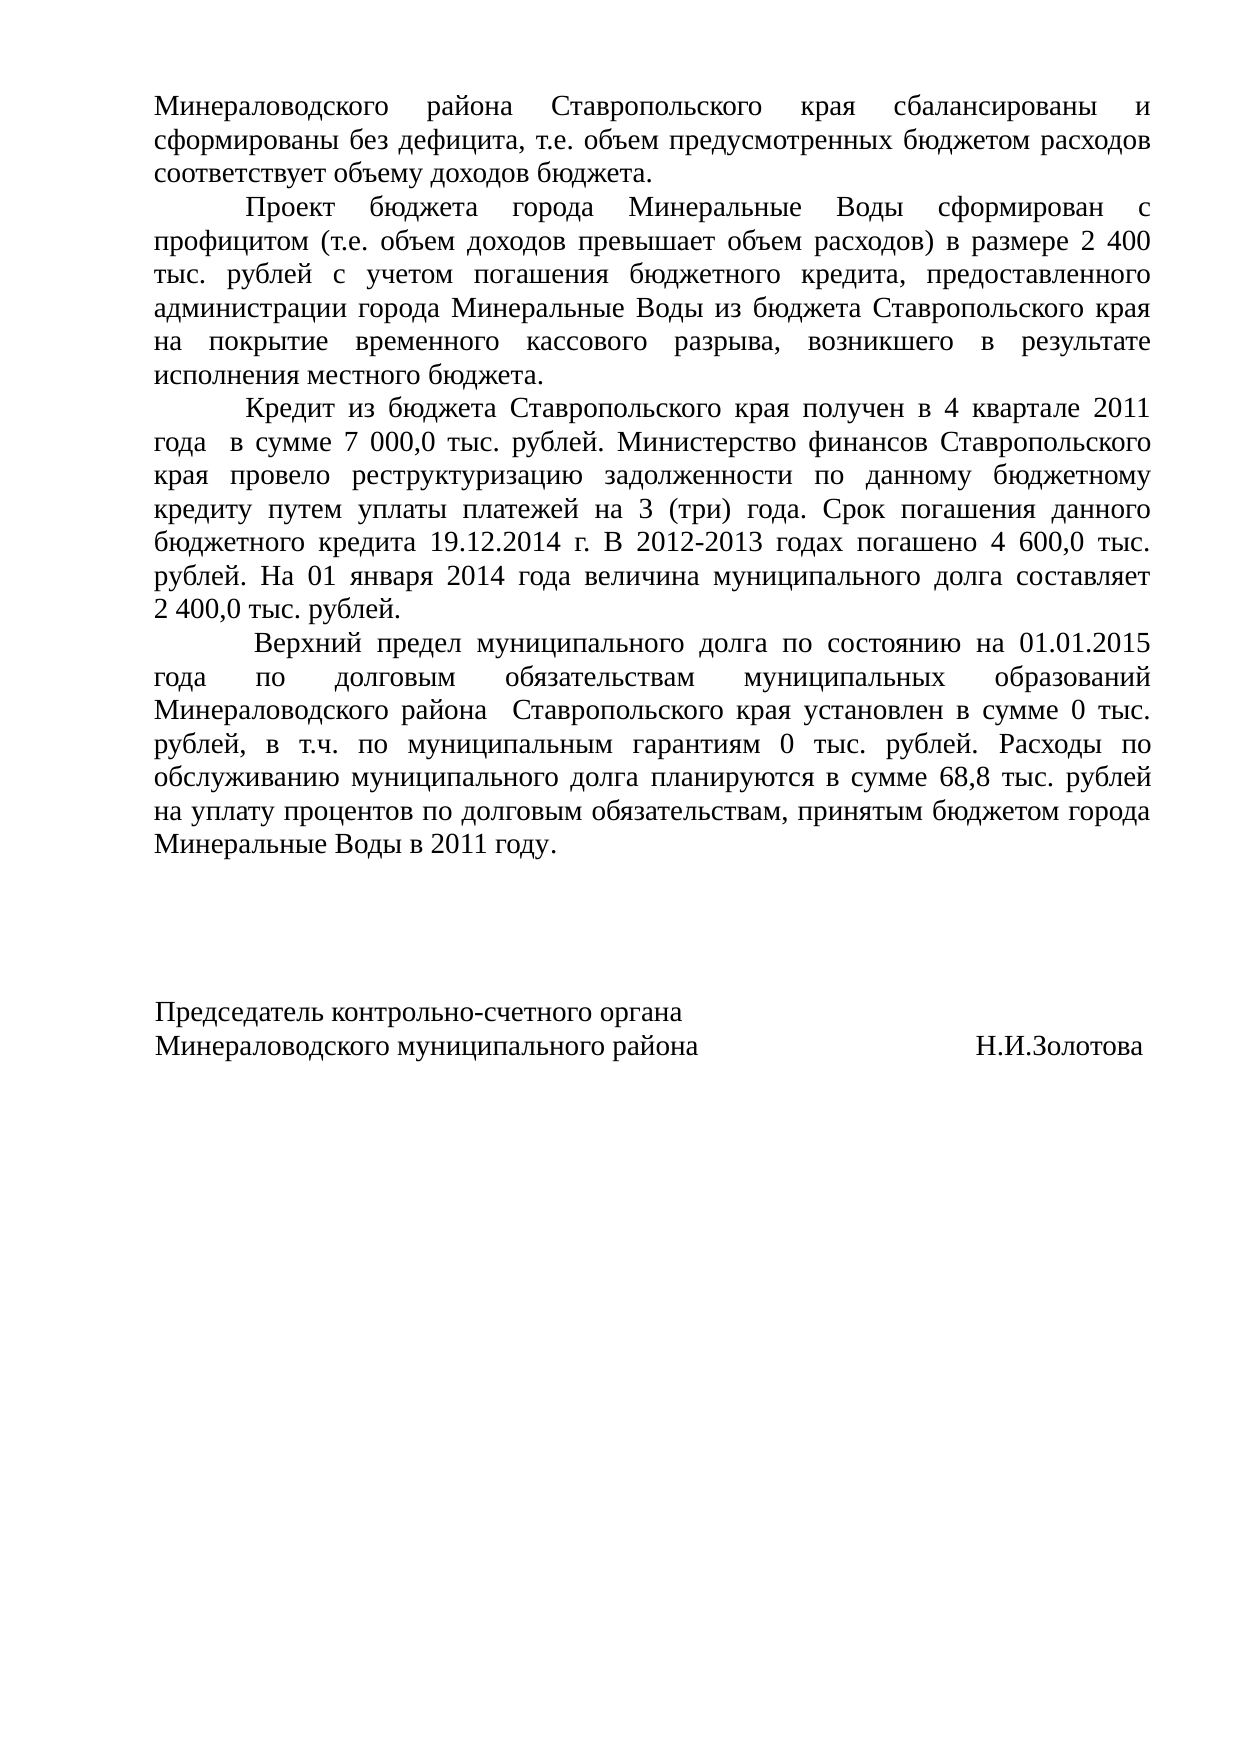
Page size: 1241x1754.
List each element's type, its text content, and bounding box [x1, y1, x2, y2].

text Кредит из бюджета Ставропольского края получен в 4 квартале 2011 года в сумме 7 000,0 тыс. рублей. Министерство финансов Ставропольского края провело реструктуризацию задолженности по данному бюджетному кредиту путем уплаты платежей на 3 (три) года. Срок погашения данного бюджетного кредита 19.12.2014 г. В 2012-2013 годах погашено 4 600,0 тыс. рублей. На 01 января 2014 года величина муниципального долга составляет 2 400,0 тыс. рублей. [153, 390, 1152, 625]
text Председатель контрольно-счетного органа [153, 994, 1152, 1028]
text Проект бюджета города Минеральные Воды сформирован с профицитом (т.е. объем доходов превышает объем расходов) в размере 2 400 тыс. рублей с учетом погашения бюджетного кредита, предоставленного администрации города Минеральные Воды из бюджета Ставропольского края на покрытие временного кассового разрыва, возникшего в результате исполнения местного бюджета. [153, 189, 1152, 390]
text Минераловодского муниципального района Н.И.Золотова [153, 1028, 1152, 1061]
text Верхний предел муниципального долга по состоянию на 01.01.2015 года по долговым обязательствам муниципальных образований Минераловодского района Ставропольского края установлен в сумме 0 тыс. рублей, в т.ч. по муниципальным гарантиям 0 тыс. рублей. Расходы по обслуживанию муниципального долга планируются в сумме 68,8 тыс. рублей на уплату процентов по долговым обязательствам, принятым бюджетом города Минеральные Воды в 2011 году. [153, 625, 1152, 860]
text Минераловодского района Ставропольского края сбалансированы и сформированы без дефицита, т.е. объем предусмотренных бюджетом расходов соответствует объему доходов бюджета. [153, 88, 1152, 189]
